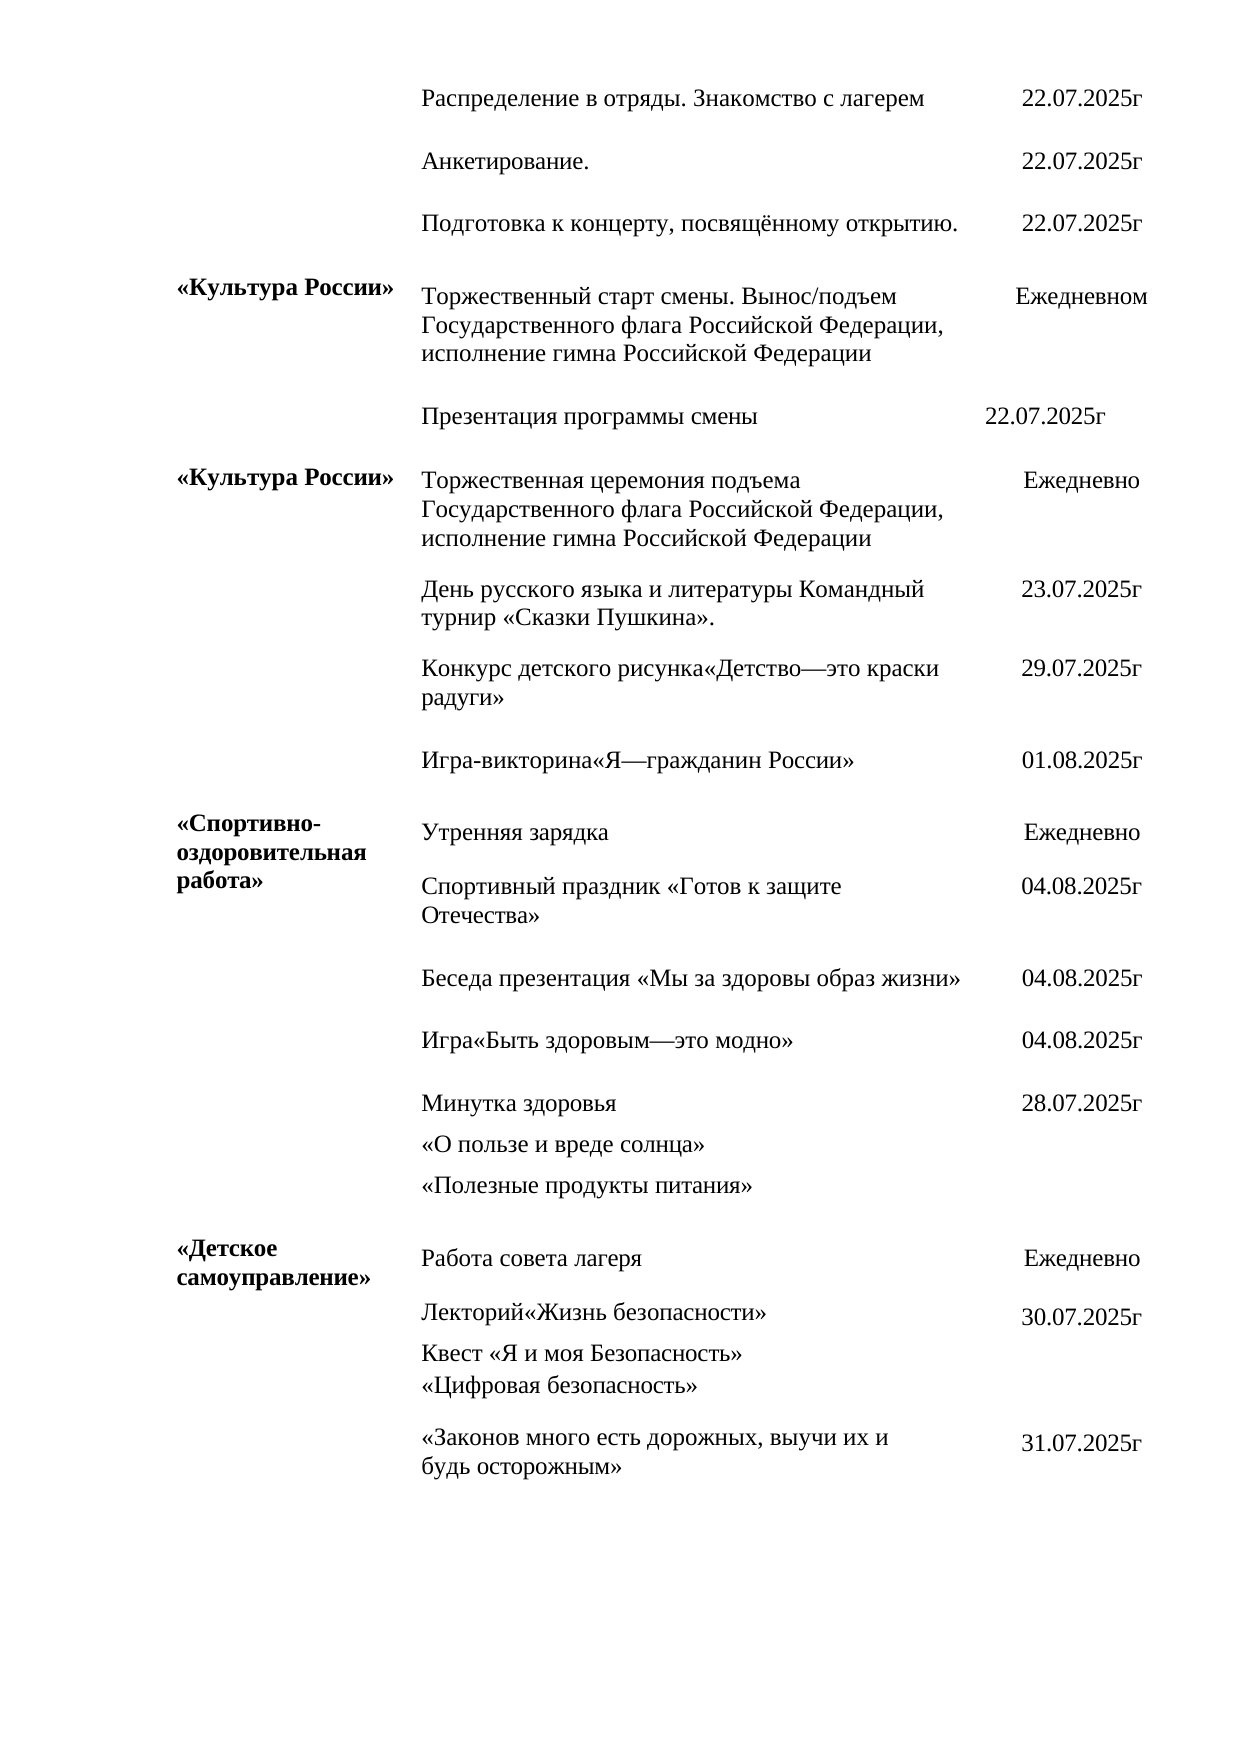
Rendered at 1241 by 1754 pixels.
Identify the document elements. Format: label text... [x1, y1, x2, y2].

text Квест «Я и моя Безопасность» [421, 1338, 944, 1366]
subtitle «Культура России» [176, 462, 395, 491]
text Спортивный праздник «Готов к защите Отечества» [421, 871, 842, 928]
text Ежедневном [1015, 281, 1203, 310]
text 28.07.2025г [1021, 1088, 1203, 1117]
text 31.07.2025г [1021, 1428, 1203, 1457]
text Лекторий«Жизнь безопасности» [421, 1297, 944, 1325]
text Торжественный старт смены. Вынос/подъем Государственного флага Российской Федерации, исполнение гимна Российской Федерации [421, 281, 948, 367]
text Распределение в отряды. Знакомство с лагерем 22.07.2025г Анкетирование. 22.07.2025г [421, 83, 1144, 174]
text 30.07.2025г [1021, 1302, 1203, 1331]
text 29.07.2025г [1021, 653, 1203, 682]
text Подготовка к концерту, посвящённому открытию. 22.07.2025г [421, 208, 1203, 237]
text Работа совета лагеря Ежедневно [421, 1243, 1203, 1272]
text «О пользе и вреде солнца» [421, 1129, 754, 1158]
text Конкурс детского рисунка«Детство—это краски радуги» [421, 653, 962, 711]
text «Законов много есть дорожных, выучи их и будь осторожным» [421, 1422, 944, 1480]
subtitle работа» [176, 866, 269, 894]
text 23.07.2025г [1021, 574, 1203, 602]
text Игра-викторина«Я—гражданин России» 01.08.2025г [421, 745, 1203, 774]
text День русского языка и литературы Командный турнир «Сказки Пушкина». [421, 574, 962, 631]
text Беседа презентация «Мы за здоровы образ жизни» 04.08.2025г Игра«Быть здоровым—это модно» 04.08.2025г [421, 963, 1144, 1054]
text «Цифровая безопасность» [421, 1371, 944, 1399]
subtitle «Детское самоуправление» [176, 1233, 378, 1291]
text Презентация программы смены 22.07.2025г [421, 401, 1203, 430]
subtitle «Спортивно- оздоровительная [176, 808, 374, 866]
text «Полезные продукты питания» [421, 1170, 754, 1199]
text Ежедневно [1023, 466, 1203, 494]
text Торжественная церемония подъема Государственного флага Российской Федерации, исполнение гимна Российской Федерации [421, 466, 962, 552]
text Минутка здоровья [421, 1088, 754, 1117]
text Утренняя зарядка Ежедневно [421, 817, 1203, 846]
text 04.08.2025г [1021, 871, 1203, 900]
subtitle «Культура России» [176, 272, 395, 300]
